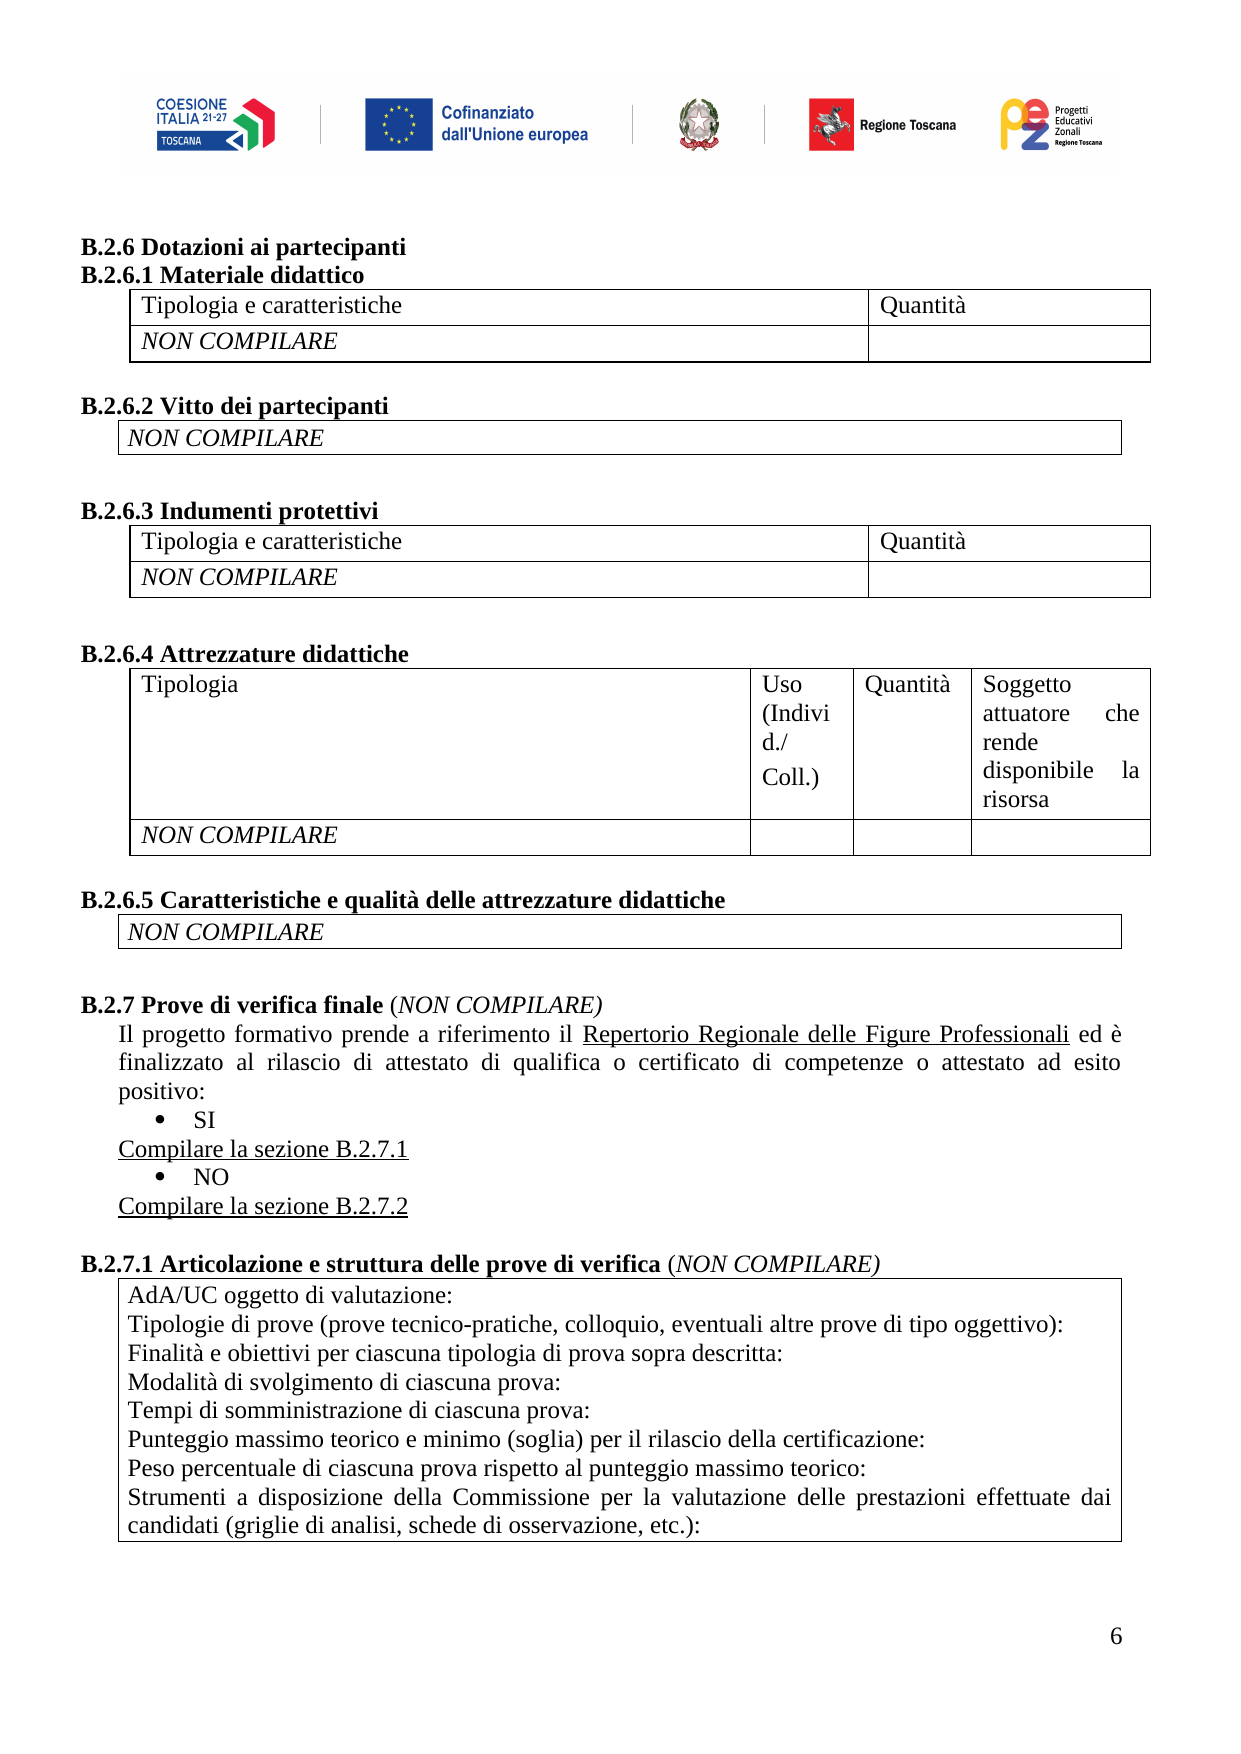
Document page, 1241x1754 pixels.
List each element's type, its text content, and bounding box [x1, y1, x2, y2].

text Finalità e obiettivi per ciascuna tipologia di prova sopra descritta: [119, 1335, 1121, 1364]
table_cell NON COMPILARE [131, 820, 750, 855]
table_cell NON COMPILARE [131, 562, 868, 597]
list B.2.6 Dotazioni ai partecipanti [81, 232, 1122, 261]
table_header Soggetto attuatore che rende disponibile la risorsa [972, 669, 1150, 819]
list B.2.7.1 Articolazione e struttura delle prove di verifica (NON COMPILARE) [81, 1249, 1122, 1277]
text AdA/UC oggetto di valutazione: [119, 1279, 1121, 1306]
table_header Quantità [854, 669, 971, 819]
text Compilare la sezione B.2.7.2 [118, 1191, 1122, 1220]
list B.2.6.3 Indumenti protettivi [81, 496, 1122, 525]
text NON COMPILARE [119, 421, 1121, 454]
list B.2.6.2 Vitto dei partecipanti [81, 391, 1122, 420]
text Tipologie di prove (prove tecnico-pratiche, colloquio, eventuali altre prove di tipo oggettivo): [119, 1306, 1121, 1335]
table_header Quantità [869, 526, 1150, 561]
list SI [156, 1105, 1122, 1134]
text Tempi di somministrazione di ciascuna prova: [119, 1392, 1121, 1421]
table_header Quantità [869, 290, 1150, 325]
table_header Tipologia e caratteristiche [131, 526, 868, 561]
table_header Tipologia e caratteristiche [131, 290, 868, 325]
list NO [156, 1162, 1122, 1191]
text Strumenti a disposizione della Commissione per la valutazione delle prestazioni effettuate dai candidati (griglie di analisi, schede di osservazione, etc.): [119, 1479, 1121, 1541]
picture [118, 75, 1123, 175]
table_cell NON COMPILARE [131, 326, 868, 361]
text NON COMPILARE [119, 915, 1121, 948]
list B.2.6.5 Caratteristiche e qualità delle attrezzature didattiche [81, 885, 1122, 914]
table_cell [751, 820, 853, 855]
table_header Uso (Individ./ Coll.) [751, 669, 853, 819]
table_header Tipologia [131, 669, 750, 819]
list B.2.6.4 Attrezzature didattiche [81, 639, 1122, 668]
list B.2.7 Prove di verifica finale (NON COMPILARE) [81, 990, 1122, 1019]
table_cell [869, 562, 1150, 597]
text Compilare la sezione B.2.7.1 [118, 1134, 1122, 1162]
text Il progetto formativo prende a riferimento il Repertorio Regionale delle Figure Professionali ed è finalizzato al rilascio di attestato di qualifica o certificato di competenze o attestato ad esito positivo: [118, 1019, 1122, 1105]
list B.2.6.1 Materiale didattico [81, 261, 1122, 289]
text Punteggio massimo teorico e minimo (soglia) per il rilascio della certificazione: [119, 1421, 1121, 1450]
table_cell [972, 820, 1150, 855]
text Modalità di svolgimento di ciascuna prova: [119, 1364, 1121, 1392]
table_cell [854, 820, 971, 855]
text Peso percentuale di ciascuna prova rispetto al punteggio massimo teorico: [119, 1450, 1121, 1479]
table_cell [869, 326, 1150, 361]
